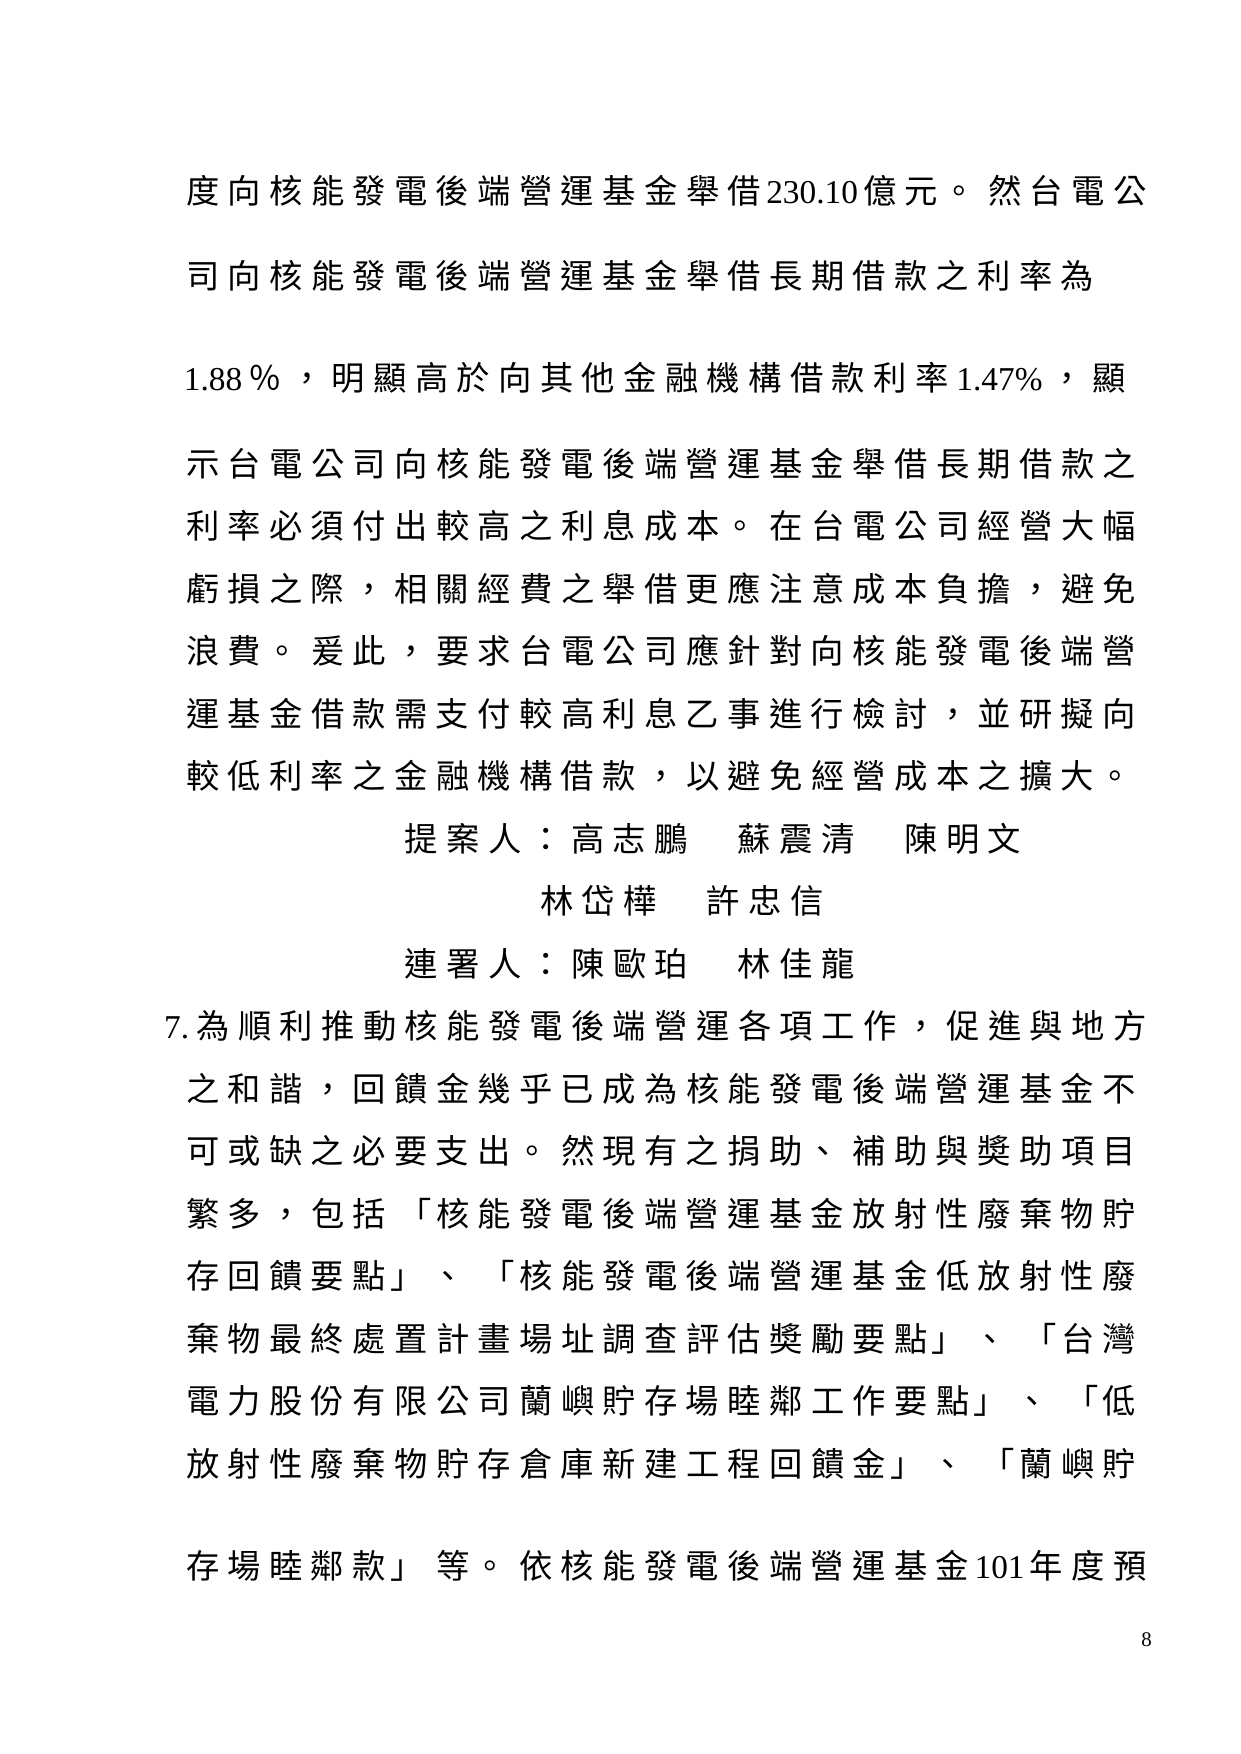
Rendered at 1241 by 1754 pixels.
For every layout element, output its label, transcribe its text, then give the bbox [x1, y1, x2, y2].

text 連署人：陳歐珀 林佳龍 [396, 920, 1081, 983]
text 提案人：高志鵬 蘇震清 陳明文 林岱樺 許忠信 [396, 795, 1081, 920]
text 度向核能發電後端營運基金舉借230.10億元。然台電公司向核能發電後端營運基金舉借長期借款之利率為1.88％，明顯高於向其他金融機構借款利率1.47%，顯示台電公司向核能發電後端營運基金舉借長期借款之利率必須付出較高之利息成本。在台電公司經營大幅虧損之際，相關經費之舉借更應注意成本負擔，避免浪費。爰此，要求台電公司應針對向核能發電後端營運基金借款需支付較高利息乙事進行檢討，並研擬向較低利率之金融機構借款，以避免經營成本之擴大。 [154, 108, 1150, 795]
text 7.為順利推動核能發電後端營運各項工作，促進與地方之和諧，回饋金幾乎已成為核能發電後端營運基金不可或缺之必要支出。然現有之捐助、補助與奬助項目繁多，包括「核能發電後端營運基金放射性廢棄物貯存回饋要點」、「核能發電後端營運基金低放射性廢棄物最終處置計畫場址調查評估奬勵要點」、「台灣電力股份有限公司蘭嶼貯存場睦鄰工作要點」、「低放射性廢棄物貯存倉庫新建工程回饋金」、「蘭嶼貯存場睦鄰款」等。依核能發電後端營運基金101年度預算編列「捐助、補助與奬助」費用計4億2,208萬2,000元，占年度支出之27.68％。復依據台電公司委託辦理於93年9月完成之「核能後端營運總費用估算與每度核能發電分攤率計算」總結報告估計，自民國93年至140年，總計約需228億餘元，金額相當龐大，且基於其他種種因素，所估計金額可能尚有低估。中央法規標準法第5條規定：「左列事項應以法律定之：…四、其他重要事項之應以法律定之者。」另依大法官釋字第443號理由書，涉及重大公共利益之行政給付，應有法律保留原則之適用。核能發電後端營運基金回饋金，所涉金額龐大，且其給付不僅涉及重大公共利益（包括給付對象之地方政府與民眾，以及電費轉嫁消費者等權益），且給付對象針對與核能發電之放射性廢棄物貯存有關者（嫌惡設施），性質已非單純受益之行政給付，按舉輕足以明重，更應有法律保留原則之適用。基於回饋涉及重大公共利益，且估計金額甚為龐大，應以法律定之。惟現行多項公益支出，缺乏明確法律依據，爰要求主管機關應研議建立回饋機制之法律基礎，以符依法行政，並將研議結果於半年內以書面報告立法院經濟委員會。 [154, 983, 1150, 1608]
